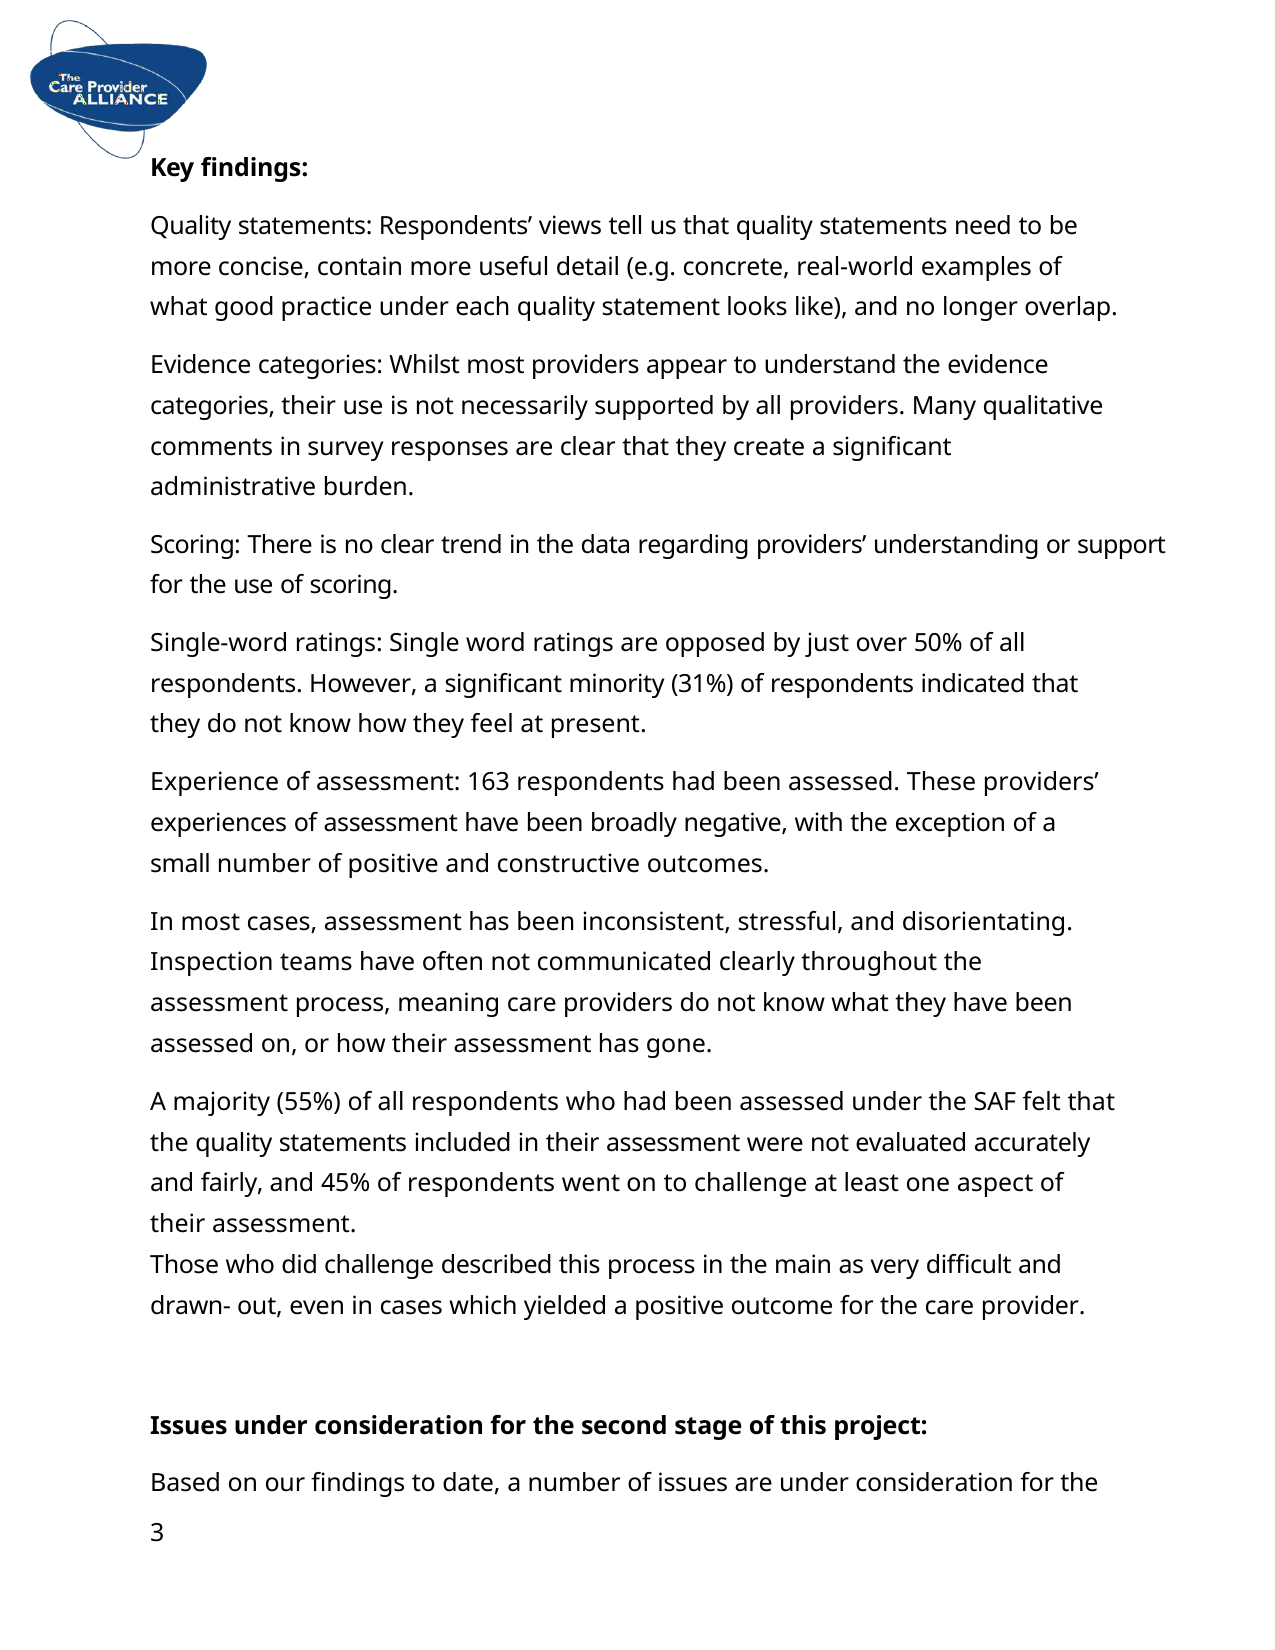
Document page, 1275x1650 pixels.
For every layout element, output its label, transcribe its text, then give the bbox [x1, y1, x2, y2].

text Based on our findings to date, a number of issues are under consideration for the [150, 1465, 1123, 1499]
text Scoring: There is no clear trend in the data regarding providers’ understanding or support [150, 527, 1237, 561]
subtitle Issues under consideration for the second stage of this project: [150, 1408, 1237, 1442]
text Quality statements: Respondents’ views tell us that quality statements need to be more concise, contain more useful detail (e.g. concrete, real-world examples of what good practice under each quality statement looks like), and no longer overlap. [150, 207, 1123, 323]
text Single-word ratings: Single word ratings are opposed by just over 50% of all respondents. However, a significant minority (31%) of respondents indicated that they do not know how they feel at present. [150, 624, 1123, 740]
text A majority (55%) of all respondents who had been assessed under the SAF felt that the quality statements included in their assessment were not evaluated accurately and fairly, and 45% of respondents went on to challenge at least one aspect of their assessment. [150, 1083, 1123, 1240]
text In most cases, assessment has been inconsistent, stressful, and disorientating. Inspection teams have often not communicated clearly throughout the assessment process, meaning care providers do not know what they have been assessed on, or how their assessment has gone. [150, 903, 1123, 1060]
text Those who did challenge described this process in the main as very difficult and drawn- out, even in cases which yielded a positive outcome for the care provider. [150, 1247, 1123, 1322]
text Evidence categories: Whilst most providers appear to understand the evidence categories, their use is not necessarily supported by all providers. Many qualitative comments in survey responses are clear that they create a significant administrative burden. [150, 346, 1123, 503]
text Experience of assessment: 163 respondents had been assessed. These providers’ experiences of assessment have been broadly negative, with the exception of a small number of positive and constructive outcomes. [150, 764, 1123, 879]
subtitle Key findings: [150, 150, 1237, 184]
text for the use of scoring. [150, 567, 1237, 601]
